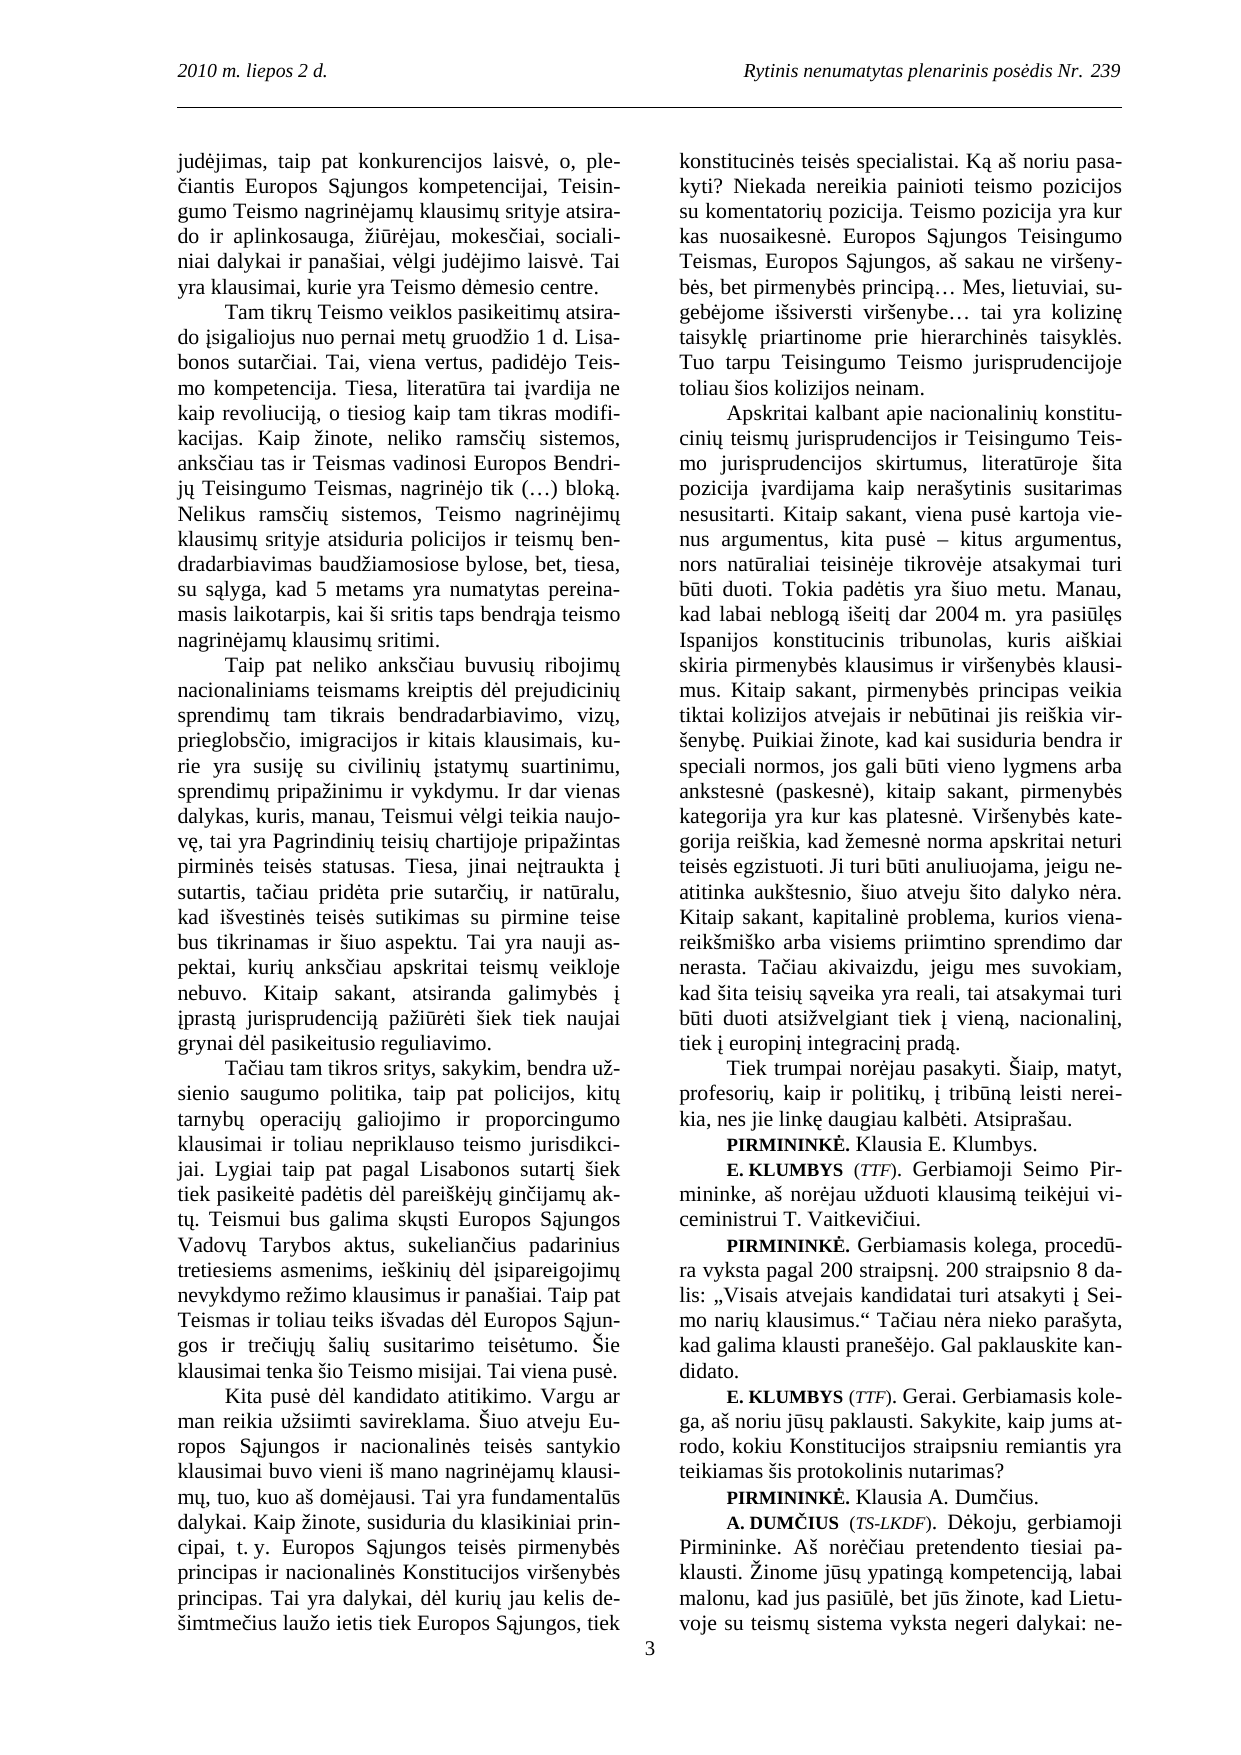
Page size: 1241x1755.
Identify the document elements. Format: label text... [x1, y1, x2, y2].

text kon­sti­tu­ci­nės tei­sės spe­cia­lis­tai. Ką aš no­riu pa­sa­ky­ti? Nie­ka­da ne­rei­kia pai­nio­ti teis­mo po­zi­ci­jos su ko­men­ta­to­rių po­zi­ci­ja. Teis­mo po­zi­ci­ja yra kur kas nuo­sai­kes­nė. Eu­ro­pos Są­jun­gos Tei­sin­gu­mo Teis­mas, Eu­ro­pos Są­jun­gos, aš sa­kau ne vir­še­ny­bės, bet pir­me­ny­bės prin­ci­pą… Mes, lie­tu­viai, su­ge­bė­jo­me iš­si­vers­ti vir­še­ny­be… tai yra ko­li­zi­nę tai­syk­lę pri­ar­ti­no­me prie hie­rar­chi­nės tai­syk­lės. Tuo tar­pu Tei­sin­gu­mo Teis­mo ju­ris­prudencijoje to­liau šios ko­li­zi­jos ne­inam. [679, 148, 1122, 400]
text E. KLUMBYS (TTF). Ge­rai. Ger­bia­ma­sis ko­le­ga, aš no­riu jū­sų pa­klaus­ti. Sa­ky­ki­te, kaip jums at­ro­do, ko­kiu Kon­sti­tu­ci­jos straips­niu re­mian­tis yra tei­kia­mas šis pro­to­ko­li­nis nu­ta­ri­mas? [679, 1383, 1122, 1484]
text Ta­čiau tam tik­ros sri­tys, sa­ky­kim, ben­dra už­sie­nio sau­gu­mo po­li­ti­ka, taip pat po­li­ci­jos, ki­tų tar­ny­bų ope­ra­ci­jų ga­lio­ji­mo ir pro­por­cin­gu­mo klau­si­mai ir to­liau ne­pri­klau­so teis­mo ju­ris­dik­ci­jai. Ly­giai taip pat pa­gal Li­sa­bo­nos su­tar­tį šiek tiek pa­si­kei­tė pa­dė­tis dėl pa­reiš­kė­jų gin­či­ja­mų ak­tų. Teis­mui bus ga­li­ma skųs­ti Eu­ro­pos Są­jun­gos Va­do­vų Ta­ry­bos ak­tus, su­ke­lian­čius pa­da­ri­nius tre­tie­siems as­me­nims, ieš­ki­nių dėl įsi­pa­rei­go­ji­mų ne­vyk­dy­mo re­ži­mo klau­si­mus ir pa­na­šiai. Taip pat Teis­mas ir to­liau teiks iš­va­das dėl Eu­ro­pos Są­jun­gos ir tre­čių­jų ša­lių su­si­ta­ri­mo tei­sė­tu­mo. Šie klau­si­mai ten­ka šio Teis­mo mi­si­jai. Tai vie­na pu­sė. [177, 1055, 620, 1383]
text Ap­skri­tai kal­bant apie na­cio­na­li­nių kon­sti­tu­ci­nių teis­mų ju­ris­prudencijos ir Tei­sin­gu­mo Teis­mo ju­ris­prudencijos skir­tu­mus, li­te­ra­tū­ro­je ši­ta po­zi­ci­ja įvar­di­ja­ma kaip ne­ra­šy­ti­nis su­si­ta­ri­mas ne­su­si­tar­ti. Ki­taip sa­kant, vie­na pu­sė kar­to­ja vie­nus ar­gu­men­tus, ki­ta pu­sė – ki­tus ar­gu­men­tus, nors na­tū­ra­liai tei­si­nė­je tik­ro­vė­je at­sa­ky­mai tu­ri bū­ti duo­ti. To­kia pa­dė­tis yra šiuo me­tu. Ma­nau, kad la­bai ne­blo­gą iš­ei­tį dar 2004 m. yra pa­siū­lęs Is­pa­ni­jos kon­sti­tu­ci­nis tri­bu­no­las, ku­ris aiš­kiai ski­ria pir­me­ny­bės klau­si­mus ir vir­še­ny­bės klau­si­mus. Ki­taip sa­kant, pir­me­ny­bės prin­ci­pas vei­kia tik­tai ko­li­zi­jos at­ve­jais ir ne­bū­ti­nai jis reiš­kia vir­še­ny­bę. Pui­kiai ži­no­te, kad kai su­si­du­ria ben­dra ir spe­cia­li nor­mos, jos ga­li bū­ti vie­no lyg­mens ar­ba anks­tes­nė (pas­kes­nė), ki­taip sa­kant, pir­me­ny­bės ka­te­go­ri­ja yra kur kas pla­tes­nė. Vir­še­ny­bės ka­te­go­ri­ja reiš­kia, kad že­mes­nė nor­ma ap­skri­tai ne­tu­ri tei­sės eg­zis­tuo­ti. Ji tu­ri bū­ti anu­liuo­ja­ma, jei­gu ne­ati­tin­ka aukš­tes­nio, šiuo at­ve­ju ši­to da­ly­ko nė­ra. Ki­taip sa­kant, ka­pi­ta­li­nė pro­ble­ma, ku­rios vie­na­reikš­miš­ko ar­ba vi­siems pri­im­ti­no spren­di­mo dar ne­ras­ta. Ta­čiau aki­vaiz­du, jei­gu mes su­vo­kiam, kad ši­ta tei­sių są­vei­ka yra re­a­li, tai at­sa­ky­mai tu­ri bū­ti duo­ti at­si­žvel­giant tiek į vie­ną, na­cio­na­li­nį, tiek į eu­ro­pi­nį in­teg­ra­ci­nį pra­dą. [679, 400, 1122, 1055]
text Taip pat ne­li­ko anks­čiau bu­vu­sių ri­bo­ji­mų na­cio­na­li­niams teis­mams kreip­tis dėl pre­ju­di­ci­nių spren­di­mų tam tik­rais ben­dra­dar­bia­vi­mo, vi­zų, prie­globs­čio, imig­ra­ci­jos ir ki­tais klau­si­mais, ku­rie yra su­si­ję su ci­vi­li­nių įsta­ty­mų su­ar­ti­ni­mu, spren­di­mų pri­pa­ži­ni­mu ir vyk­dy­mu. Ir dar vie­nas da­ly­kas, ku­ris, ma­nau, Teis­mui vėl­gi tei­kia nau­jo­vę, tai yra Pa­grin­di­nių tei­sių char­ti­jo­je pri­pa­žin­tas pir­mi­nės tei­sės sta­tu­sas. Tie­sa, ji­nai ne­įtrauk­ta į su­tar­tis, ta­čiau pri­dė­ta prie su­tar­čių, ir na­tū­ra­lu, kad iš­ves­ti­nės tei­sės su­ti­ki­mas su pir­mi­ne tei­se bus tik­ri­na­mas ir šiuo as­pek­tu. Tai yra nau­ji as­pek­tai, ku­rių anks­čiau ap­skri­tai teis­mų veik­lo­je ne­bu­vo. Ki­taip sa­kant, at­si­ran­da ga­li­my­bės į įpras­tą ju­ris­prudenciją pa­žiū­rė­ti šiek tiek nau­jai gry­nai dėl pa­si­kei­tu­sio re­gu­lia­vi­mo. [177, 652, 620, 1055]
text E. KLUMBYS (TTF). Ger­bia­mo­ji Sei­mo Pir­mi­nin­ke, aš no­rė­jau už­duo­ti klau­si­mą tei­kė­jui vi­ce­mi­nist­rui T. Vait­ke­vi­čiui. [679, 1156, 1122, 1232]
text PIRMININKĖ. Klau­sia A. Dum­čius. [679, 1484, 1122, 1509]
text Tam tik­rų Teis­mo veik­lo­s pa­si­kei­ti­mų at­si­ra­do įsi­ga­lio­jus nuo per­nai me­tų gruo­džio 1 d. Li­sa­bo­nos su­tar­čiai. Tai, vie­na ver­tus, pa­di­dė­jo Teis­mo kom­pe­ten­ci­ja. Tie­sa, li­te­ra­tū­ra tai įvar­di­ja ne kaip re­vo­liu­ci­ją, o tie­siog kaip tam tik­ras mo­di­fi­ka­ci­jas. Kaip ži­no­te, ne­li­ko rams­čių sis­te­mos, anks­čiau tas ir Teis­mas va­di­no­si Eu­ro­pos Ben­dri­jų Tei­sin­gu­mo Teis­mas, nag­ri­nė­jo tik (…) blo­ką. Ne­li­kus rams­čių sis­te­mos, Teis­mo nag­ri­nė­ji­mų klau­si­mų sri­ty­je at­si­du­ria po­li­ci­jos ir teis­mų ben­dra­dar­bia­vi­mas bau­džia­mo­sio­se by­lo­se, bet, tie­sa, su są­ly­ga, kad 5 me­tams yra nu­ma­ty­tas per­ei­na­ma­sis lai­ko­tar­pis, kai ši sri­tis taps ben­drą­ja teis­mo nag­ri­nė­ja­mų klau­si­mų sri­ti­mi. [177, 299, 620, 652]
text PIRMININKĖ. Klau­sia E. Klum­bys. [679, 1131, 1122, 1156]
text A. DUMČIUS (TS-LKDF). Dė­ko­ju, ger­bia­mo­ji Pir­mi­nin­ke. Aš no­rė­čiau pre­ten­den­to tie­siai pa­klaus­ti. Ži­no­me jū­sų ypa­tin­gą kom­pe­ten­ci­ją, la­bai ma­lo­nu, kad jus pa­siū­lė, bet jūs ži­no­te, kad Lie­tu­vo­je su teis­mų sis­te­ma vyks­ta ne­ge­ri da­ly­kai: ne­ [679, 1509, 1122, 1635]
text Tiek trum­pai no­rė­jau pa­sa­ky­ti. Šiaip, ma­tyt, pro­fe­so­rių, kaip ir po­li­ti­kų, į tri­bū­ną leis­ti ne­rei­kia, nes jie lin­kę dau­giau kal­bė­ti. At­si­pra­šau. [679, 1055, 1122, 1131]
text Ki­ta pu­sė dėl kan­di­da­to ati­ti­ki­mo. Var­gu ar man rei­kia už­si­im­ti sa­vi­rek­la­ma. Šiuo at­ve­ju Eu­ro­pos Są­jun­gos ir na­cio­na­li­nės tei­sės san­ty­kio klau­si­mai bu­vo vie­ni iš ma­no nag­ri­nė­ja­mų klau­si­mų, tuo, kuo aš do­mė­jau­si. Tai yra fun­da­men­ta­lūs da­ly­kai. Kaip ži­no­te, su­si­du­ria du kla­si­ki­niai prin­ci­pai, t. y. Eu­ro­pos Są­jun­gos tei­sės pir­me­ny­bės prin­ci­pas ir na­cio­na­li­nės Kon­sti­tu­ci­jos vir­še­ny­bės prin­ci­pas. Tai yra da­ly­kai, dėl ku­rių jau ke­lis de­šimt­me­čius lau­žo ie­tis tiek Eu­ro­pos Są­jun­gos, tiek [177, 1383, 620, 1635]
text ju­dė­ji­mas, taip pat kon­ku­ren­ci­jos lais­vė, o, ple­čian­tis Eu­ro­pos Są­jun­gos kom­pe­ten­ci­jai, Tei­sin­gu­mo Teis­mo nag­ri­nė­ja­mų klau­si­mų sri­ty­je at­si­ra­do ir ap­lin­ko­sau­ga, žiū­rė­jau, mo­kes­čiai, so­cia­li­niai da­ly­kai ir pa­na­šiai, vėl­gi ju­dė­ji­mo lais­vė. Tai yra klau­si­mai, ku­rie yra Teis­mo dė­me­sio cen­tre. [177, 148, 620, 299]
text PIRMININKĖ. Ger­bia­ma­sis ko­le­ga, pro­ce­dū­ra vyks­ta pa­gal 200 straips­nį. 200 straips­nio 8 da­lis: „Vi­sais at­ve­jais kan­di­da­tai tu­ri at­sa­ky­ti į Sei­mo na­rių klau­si­mus.“ Ta­čiau nė­ra nie­ko pa­ra­šy­ta, kad ga­li­ma klaus­ti pra­ne­šė­jo. Gal pa­klaus­ki­te kan­di­da­to. [679, 1232, 1122, 1383]
